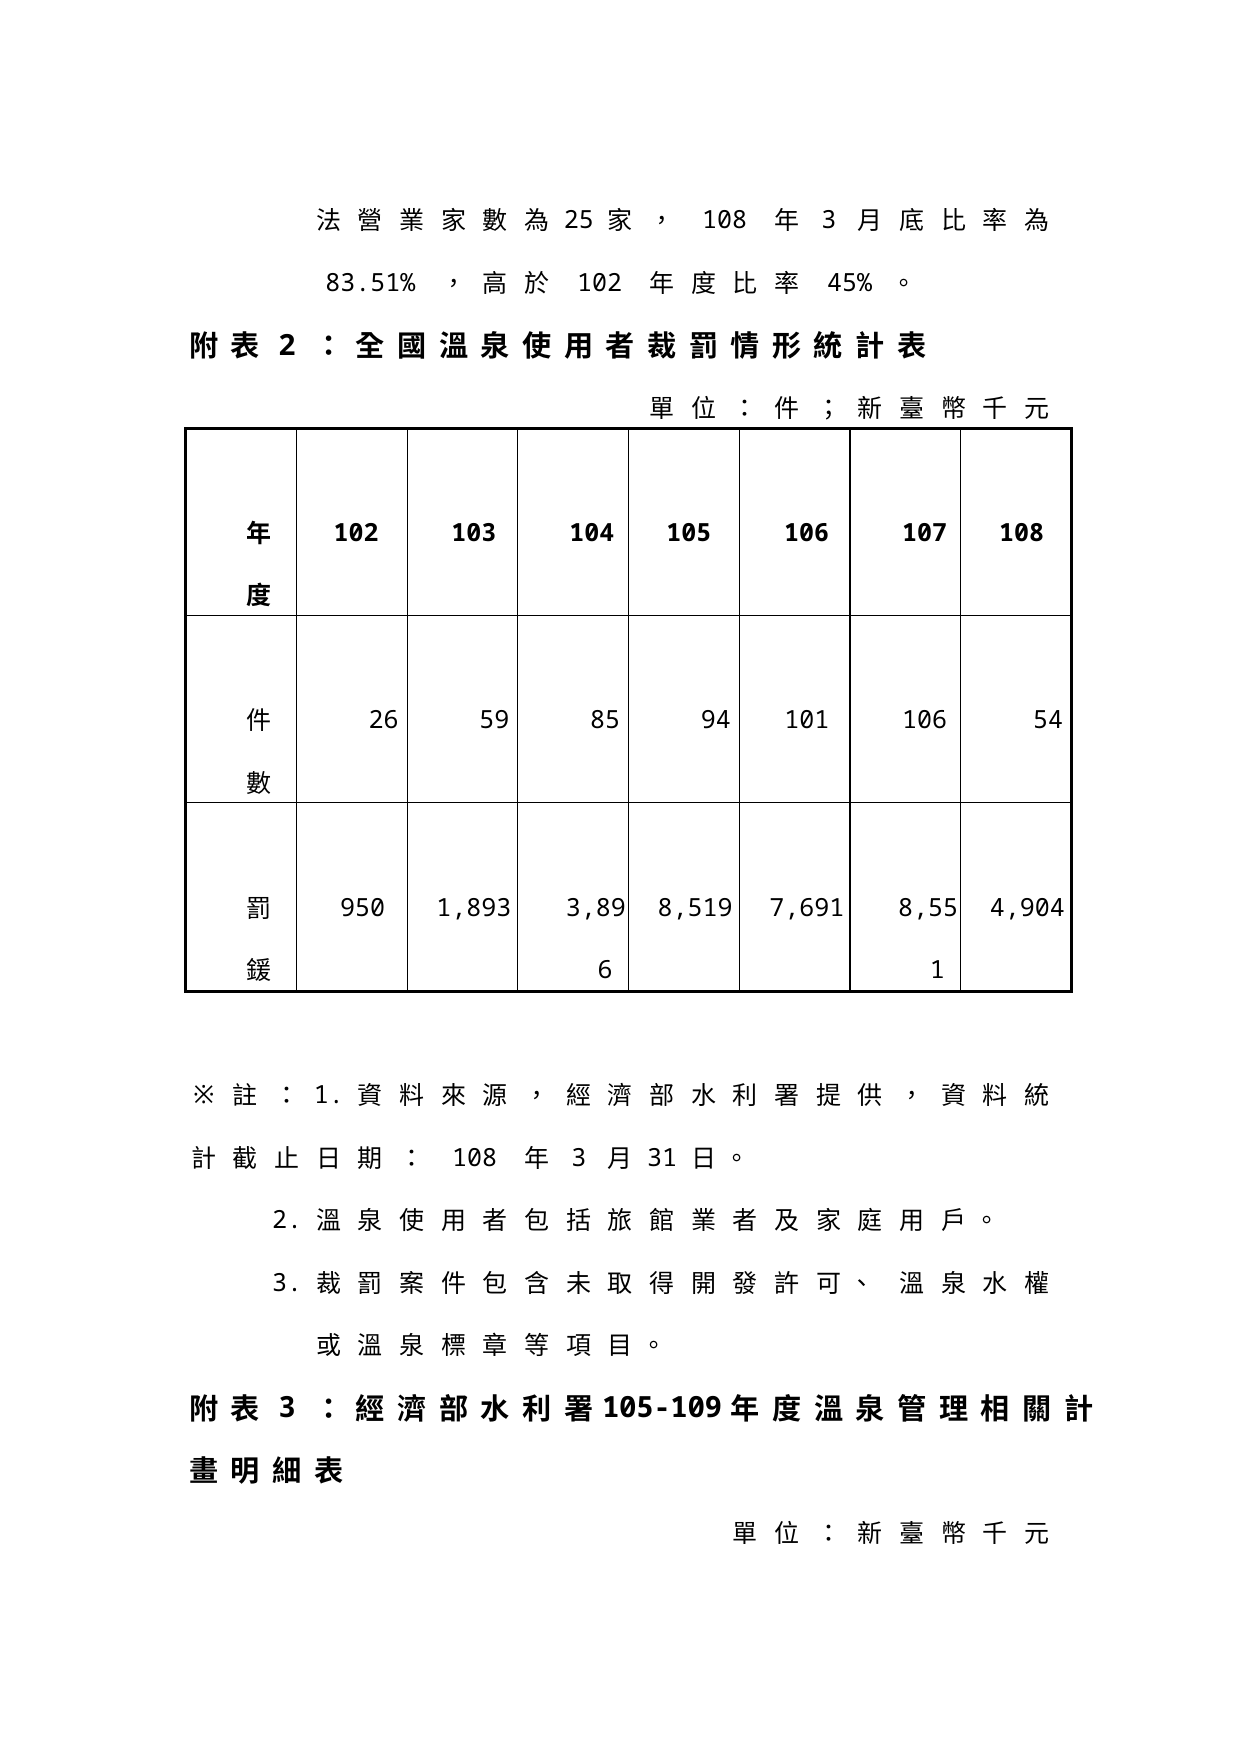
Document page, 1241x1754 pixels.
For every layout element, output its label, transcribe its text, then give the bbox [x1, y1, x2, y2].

table_header 107 [851, 430, 960, 615]
text ※註：1.資料來源，經濟部水利署提供，資料統計截止日期：108年3月31日。 [183, 1052, 1058, 1177]
text 2.溫泉使用者包括旅館業者及家庭用戶。 [256, 1177, 1058, 1240]
text 3.裁罰案件包含未取得開發許可、溫泉水權或溫泉標章等項目。 [256, 1240, 1058, 1365]
table_cell 4,904 [961, 803, 1070, 990]
text 附表3：經濟部水利署105-109年度溫泉管理相關計畫明細表 [183, 1365, 1102, 1490]
text 單位：新臺幣千元 [183, 1490, 1058, 1552]
table_header 106 [740, 430, 849, 615]
table_cell 85 [518, 616, 628, 802]
table_cell 罰鍰 [187, 803, 296, 990]
table_cell 101 [740, 616, 849, 802]
table_cell 8,551 [851, 803, 960, 990]
table_cell 件數 [187, 616, 296, 802]
table_cell 1,893 [408, 803, 517, 990]
table_header 108 [961, 430, 1070, 615]
table_header 年度 [187, 430, 296, 615]
table_header 105 [629, 430, 739, 615]
table_cell 94 [629, 616, 739, 802]
text 單位：件；新臺幣千元 [183, 365, 1058, 427]
table_cell 950 [297, 803, 407, 990]
table_cell 59 [408, 616, 517, 802]
table_cell 54 [961, 616, 1070, 802]
text 附表2：全國溫泉使用者裁罰情形統計表 [183, 302, 1102, 365]
text 法營業家數為25家，108年3月底比率為83.51%，高於102年度比率45%。 [256, 177, 1058, 302]
table_cell 26 [297, 616, 407, 802]
table_header 104 [518, 430, 628, 615]
table_cell 3,896 [518, 803, 628, 990]
table_cell 106 [851, 616, 960, 802]
table_header 102 [297, 430, 407, 615]
table_header 103 [408, 430, 517, 615]
table_cell 8,519 [629, 803, 739, 990]
table_cell 7,691 [740, 803, 849, 990]
